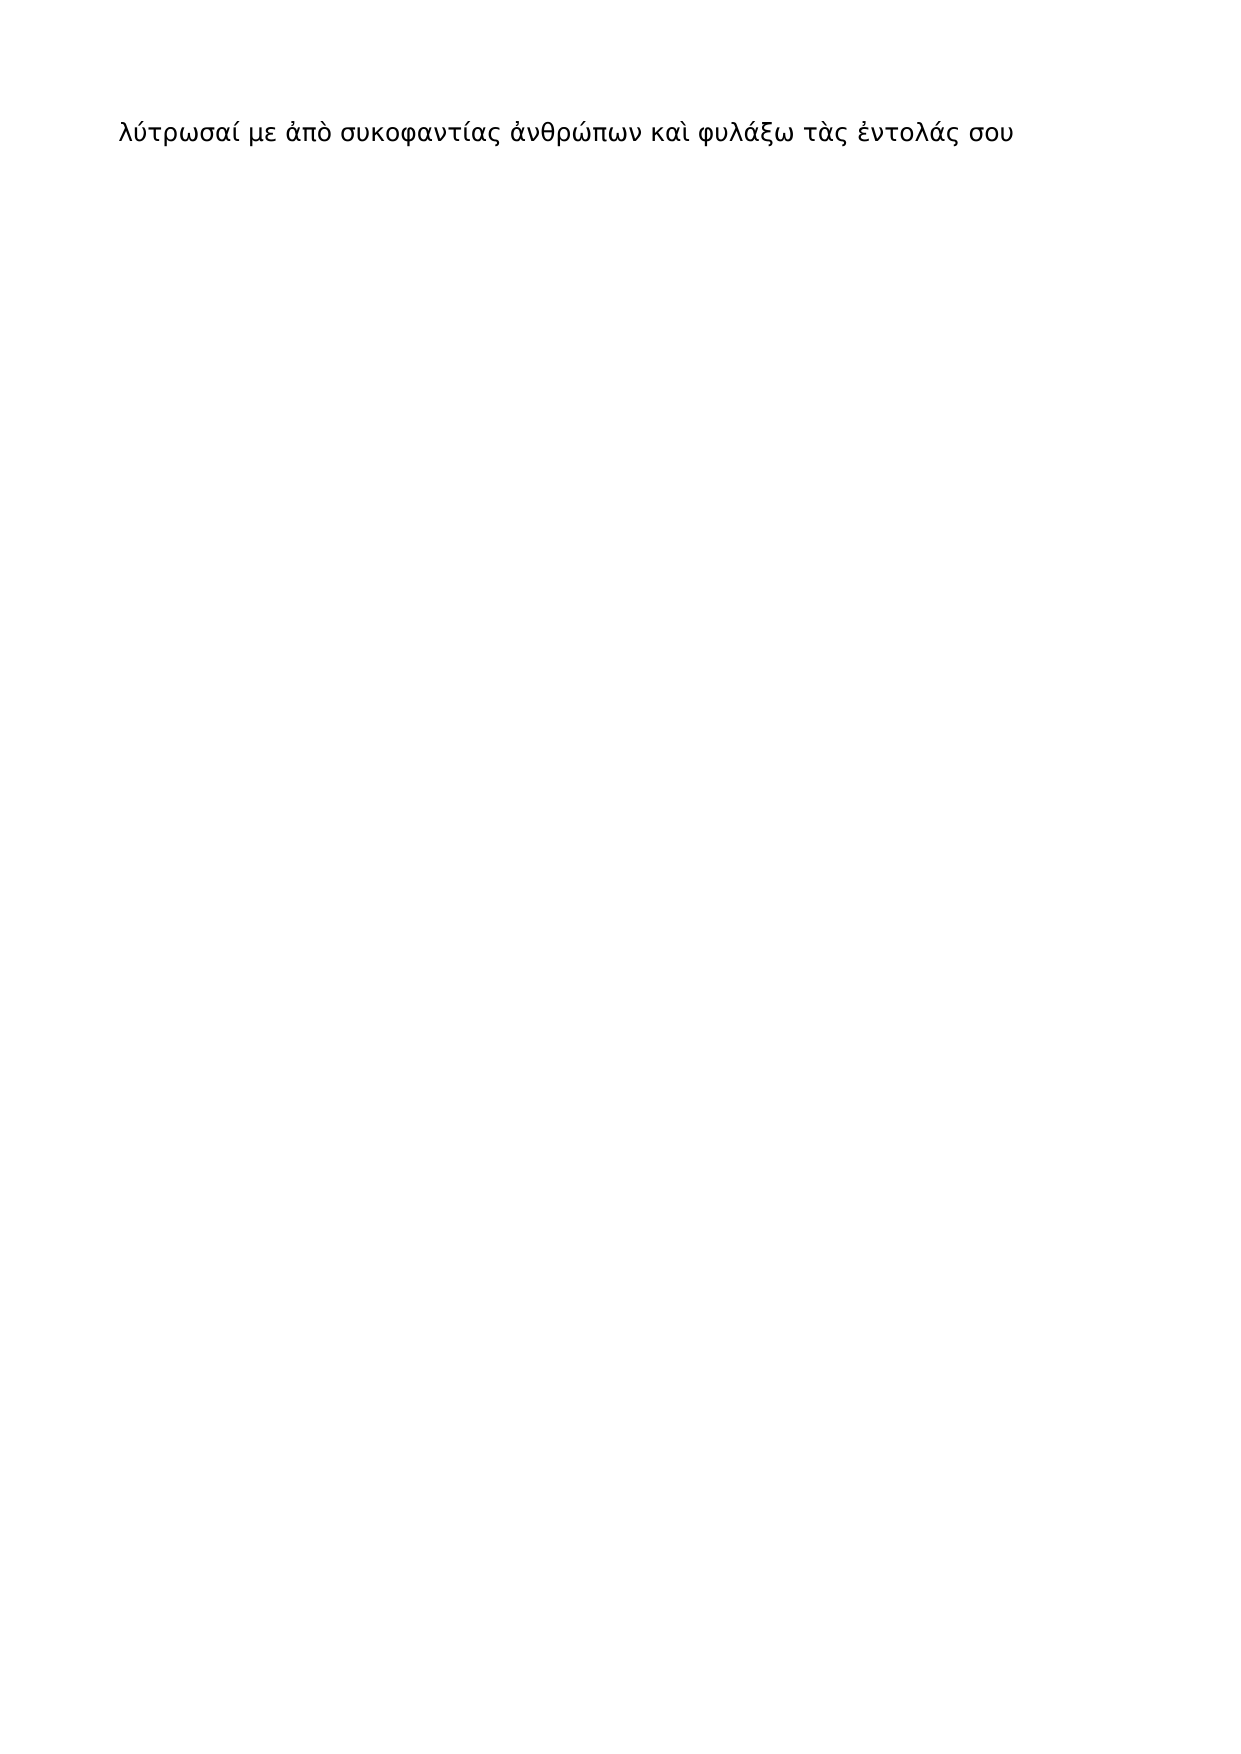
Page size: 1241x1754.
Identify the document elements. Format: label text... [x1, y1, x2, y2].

text λύτρωσαί με ἀπὸ συκοφαντίας ἀνθρώπων καὶ φυλάξω τὰς ἐντολάς σου [118, 118, 1122, 147]
